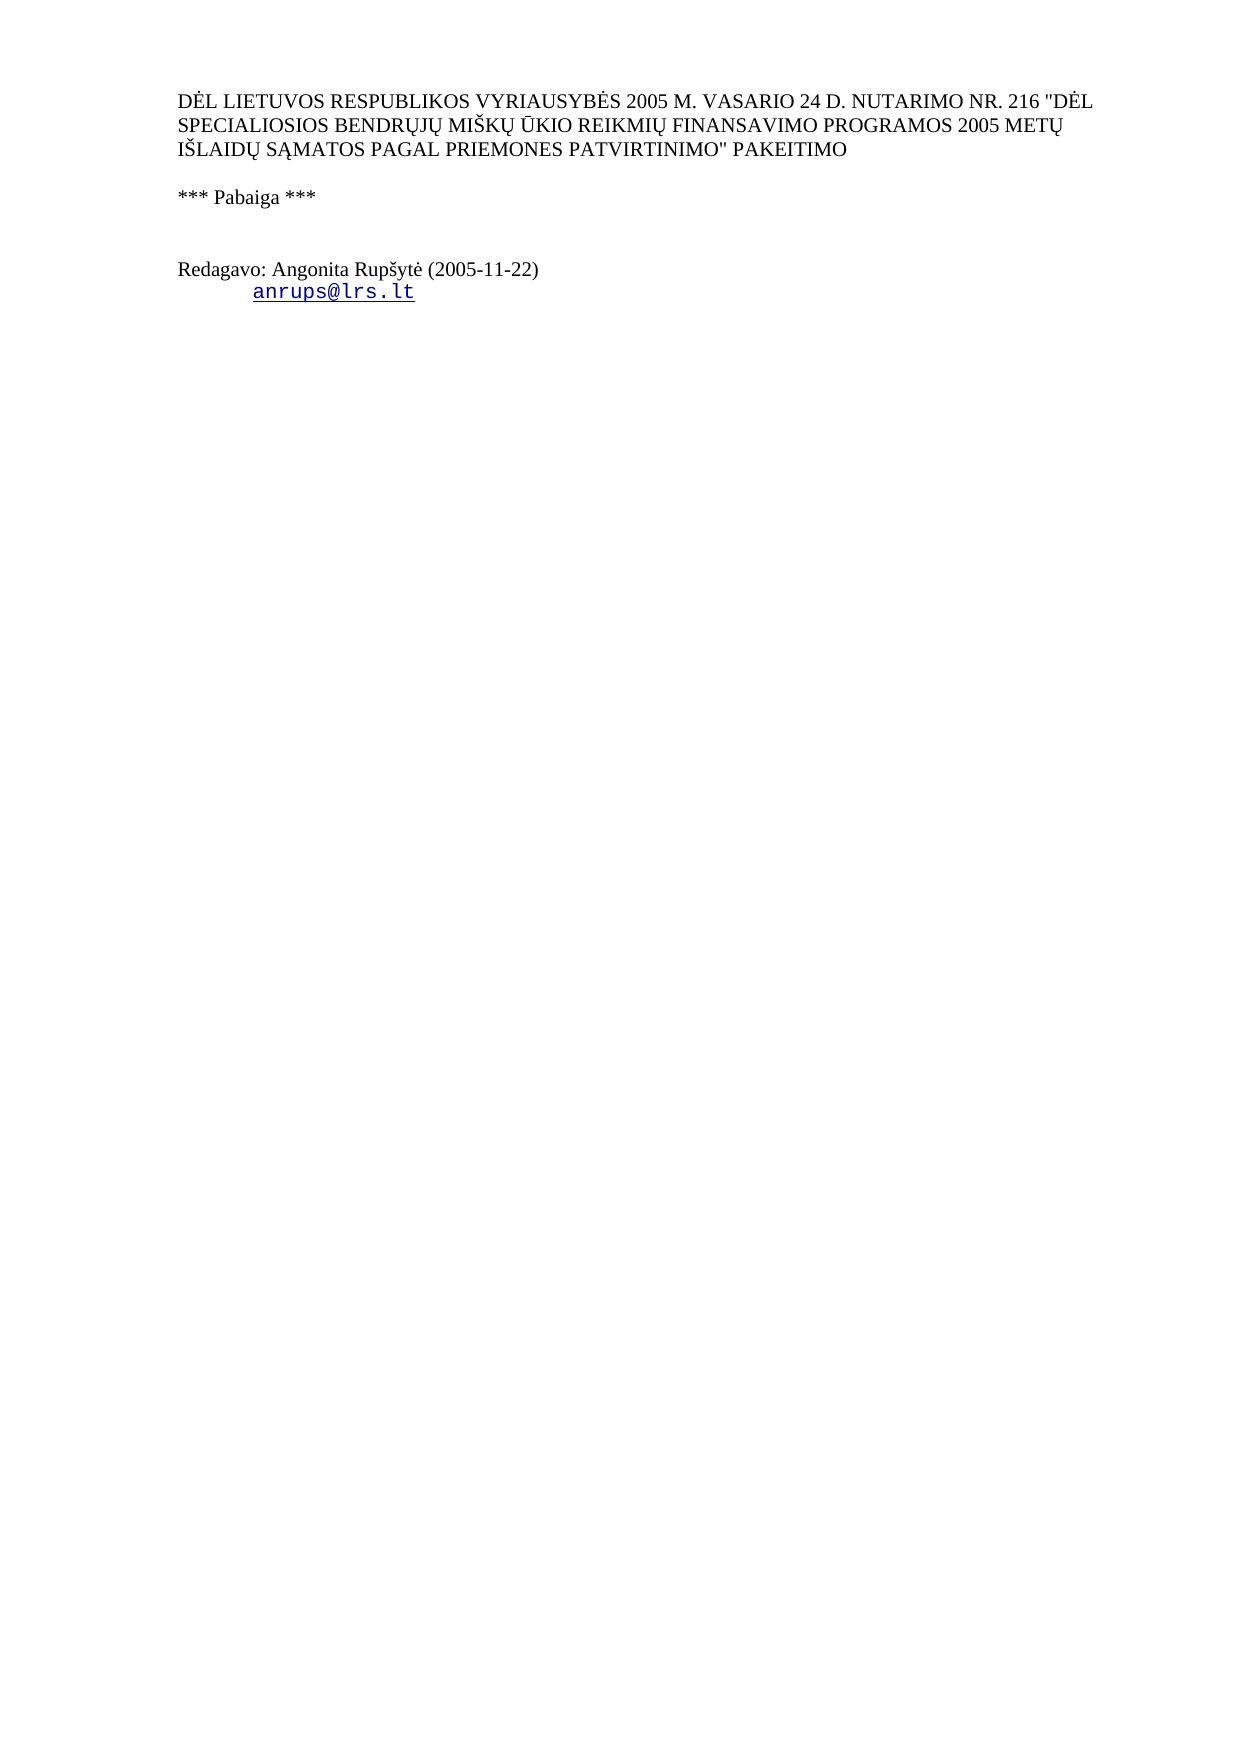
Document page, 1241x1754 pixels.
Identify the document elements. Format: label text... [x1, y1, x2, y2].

text Redagavo: Angonita Rupšytė (2005-11-22) [177, 257, 1122, 281]
text DĖL LIETUVOS RESPUBLIKOS VYRIAUSYBĖS 2005 M. VASARIO 24 D. NUTARIMO NR. 216 "DĖL SPECIALIOSIOS BENDRŲJŲ MIŠKŲ ŪKIO REIKMIŲ FINANSAVIMO PROGRAMOS 2005 METŲ IŠLAIDŲ SĄMATOS PAGAL PRIEMONES PATVIRTINIMO" PAKEITIMO [177, 89, 1122, 161]
text *** Pabaiga *** [177, 185, 1122, 209]
text anrups@lrs.lt [177, 281, 1122, 305]
